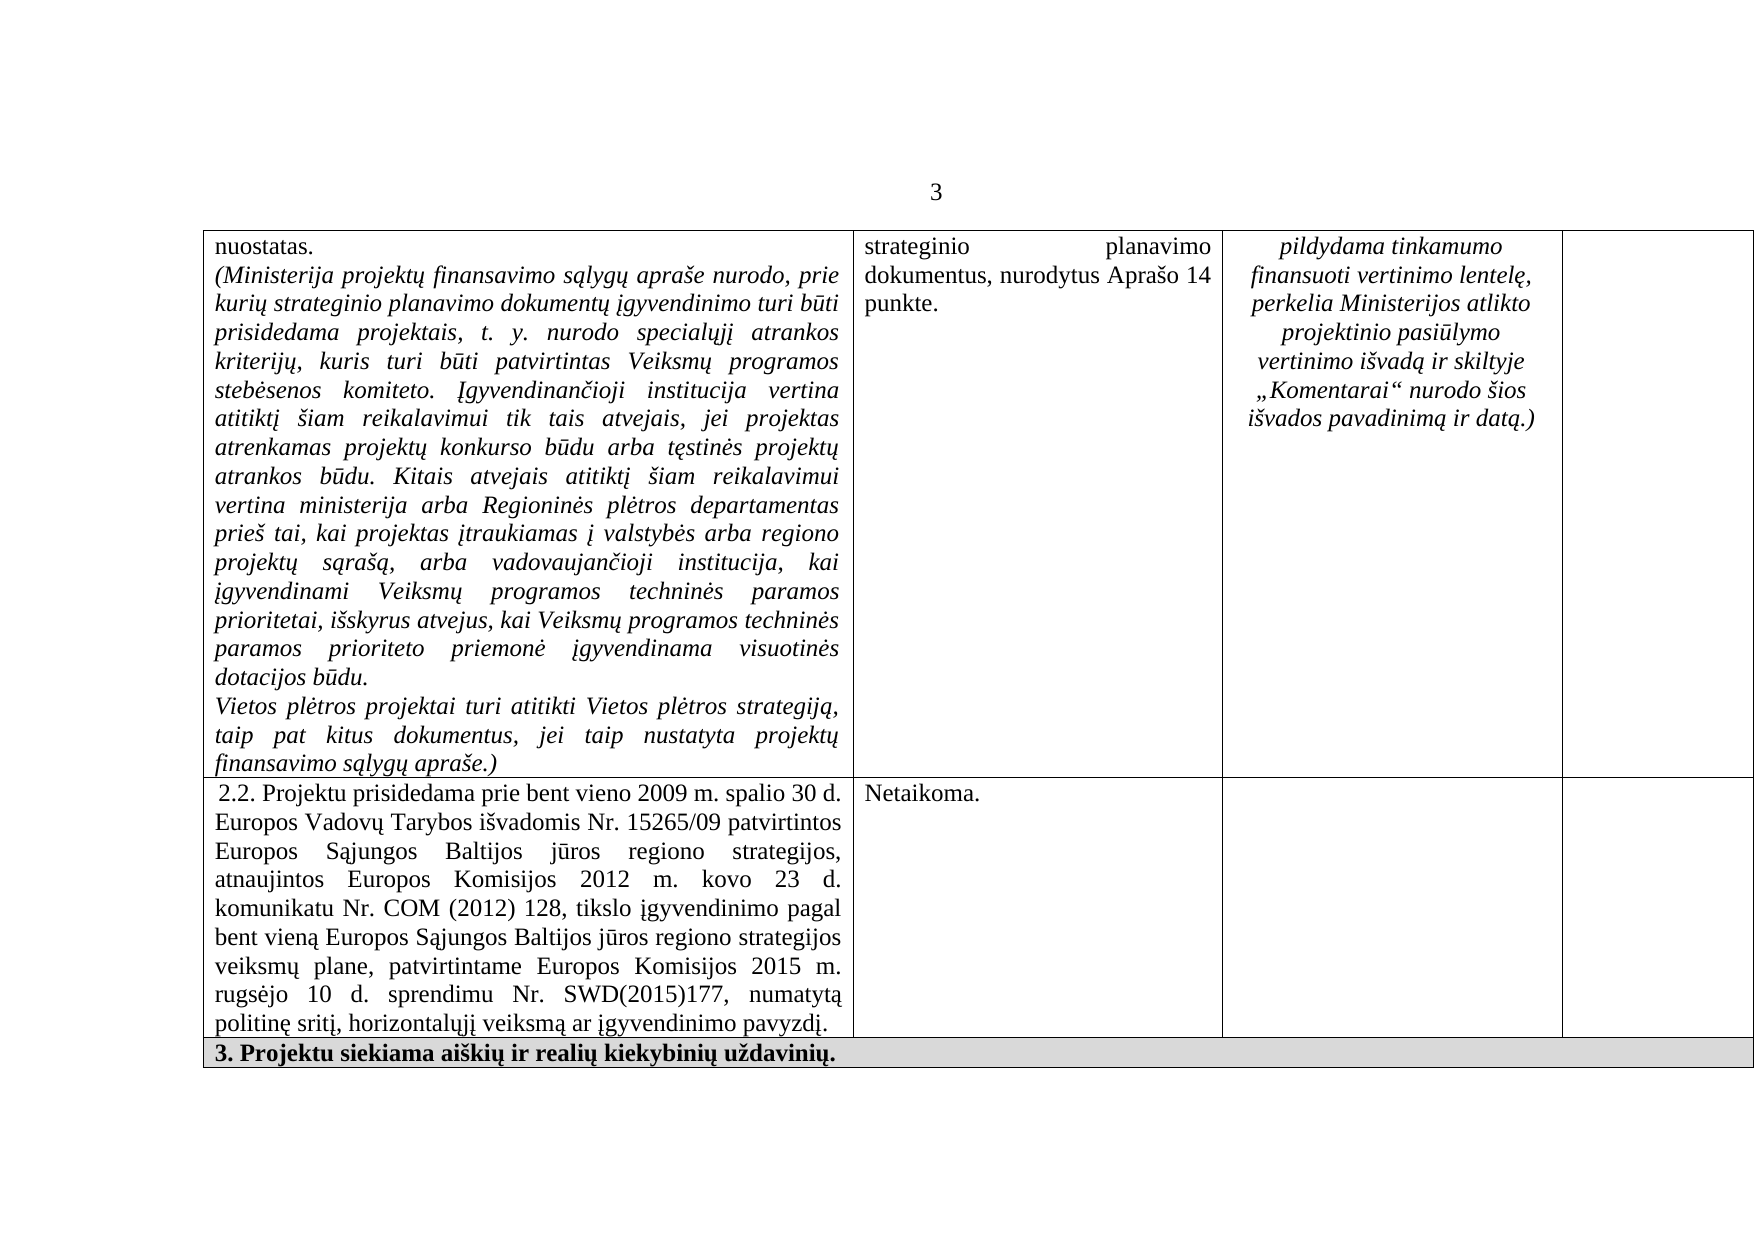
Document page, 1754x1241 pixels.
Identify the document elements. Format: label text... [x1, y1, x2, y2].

table_cell 2.2. Projektu prisidedama prie bent vieno 2009 m. spalio 30 d. Europos Vadovų Tarybos išvadomis Nr. 15265/09 patvirtintos Europos Sąjungos Baltijos jūros regiono strategijos, atnaujintos Europos Komisijos 2012 m. kovo 23 d. komunikatu Nr. COM (2012) 128, tikslo įgyvendinimo pagal bent vieną Europos Sąjungos Baltijos jūros regiono strategijos veiksmų plane, patvirtintame Europos Komisijos 2015 m. rugsėjo 10 d. sprendimu Nr. SWD(2015)177, numatytą politinę sritį, horizontalųjį veiksmą ar įgyvendinimo pavyzdį. [204, 778, 853, 1037]
table_cell strateginio planavimo dokumentus, nurodytus Aprašo 14 punkte. [854, 231, 1222, 777]
table_cell nuostatas. (Ministerija projektų finansavimo sąlygų apraše nurodo, prie kurių strateginio planavimo dokumentų įgyvendinimo turi būti prisidedama projektais, t. y. nurodo specialųjį atrankos kriterijų, kuris turi būti patvirtintas Veiksmų programos stebėsenos komiteto. Įgyvendinančioji institucija vertina atitiktį šiam reikalavimui tik tais atvejais, jei projektas atrenkamas projektų konkurso būdu arba tęstinės projektų atrankos būdu. Kitais atvejais atitiktį šiam reikalavimui vertina ministerija arba Regioninės plėtros departamentas prieš tai, kai projektas įtraukiamas į valstybės arba regiono projektų sąrašą, arba vadovaujančioji institucija, kai įgyvendinami Veiksmų programos techninės paramos prioritetai, išskyrus atvejus, kai Veiksmų programos techninės paramos prioriteto priemonė įgyvendinama visuotinės dotacijos būdu. Vietos plėtros projektai turi atitikti Vietos plėtros strategiją, taip pat kitus dokumentus, jei taip nustatyta projektų finansavimo sąlygų apraše.) [204, 231, 853, 777]
table_cell 3. Projektu siekiama aiškių ir realių kiekybinių uždavinių. [204, 1038, 1753, 1067]
table_cell [1223, 778, 1562, 1037]
table_cell pildydama tinkamumo finansuoti vertinimo lentelę, perkelia Ministerijos atlikto projektinio pasiūlymo vertinimo išvadą ir skiltyje „Komentarai“ nurodo šios išvados pavadinimą ir datą.) [1223, 231, 1562, 777]
table_cell Netaikoma. [854, 778, 1222, 1037]
table_cell [1563, 778, 1753, 1037]
table_cell [1563, 231, 1753, 777]
